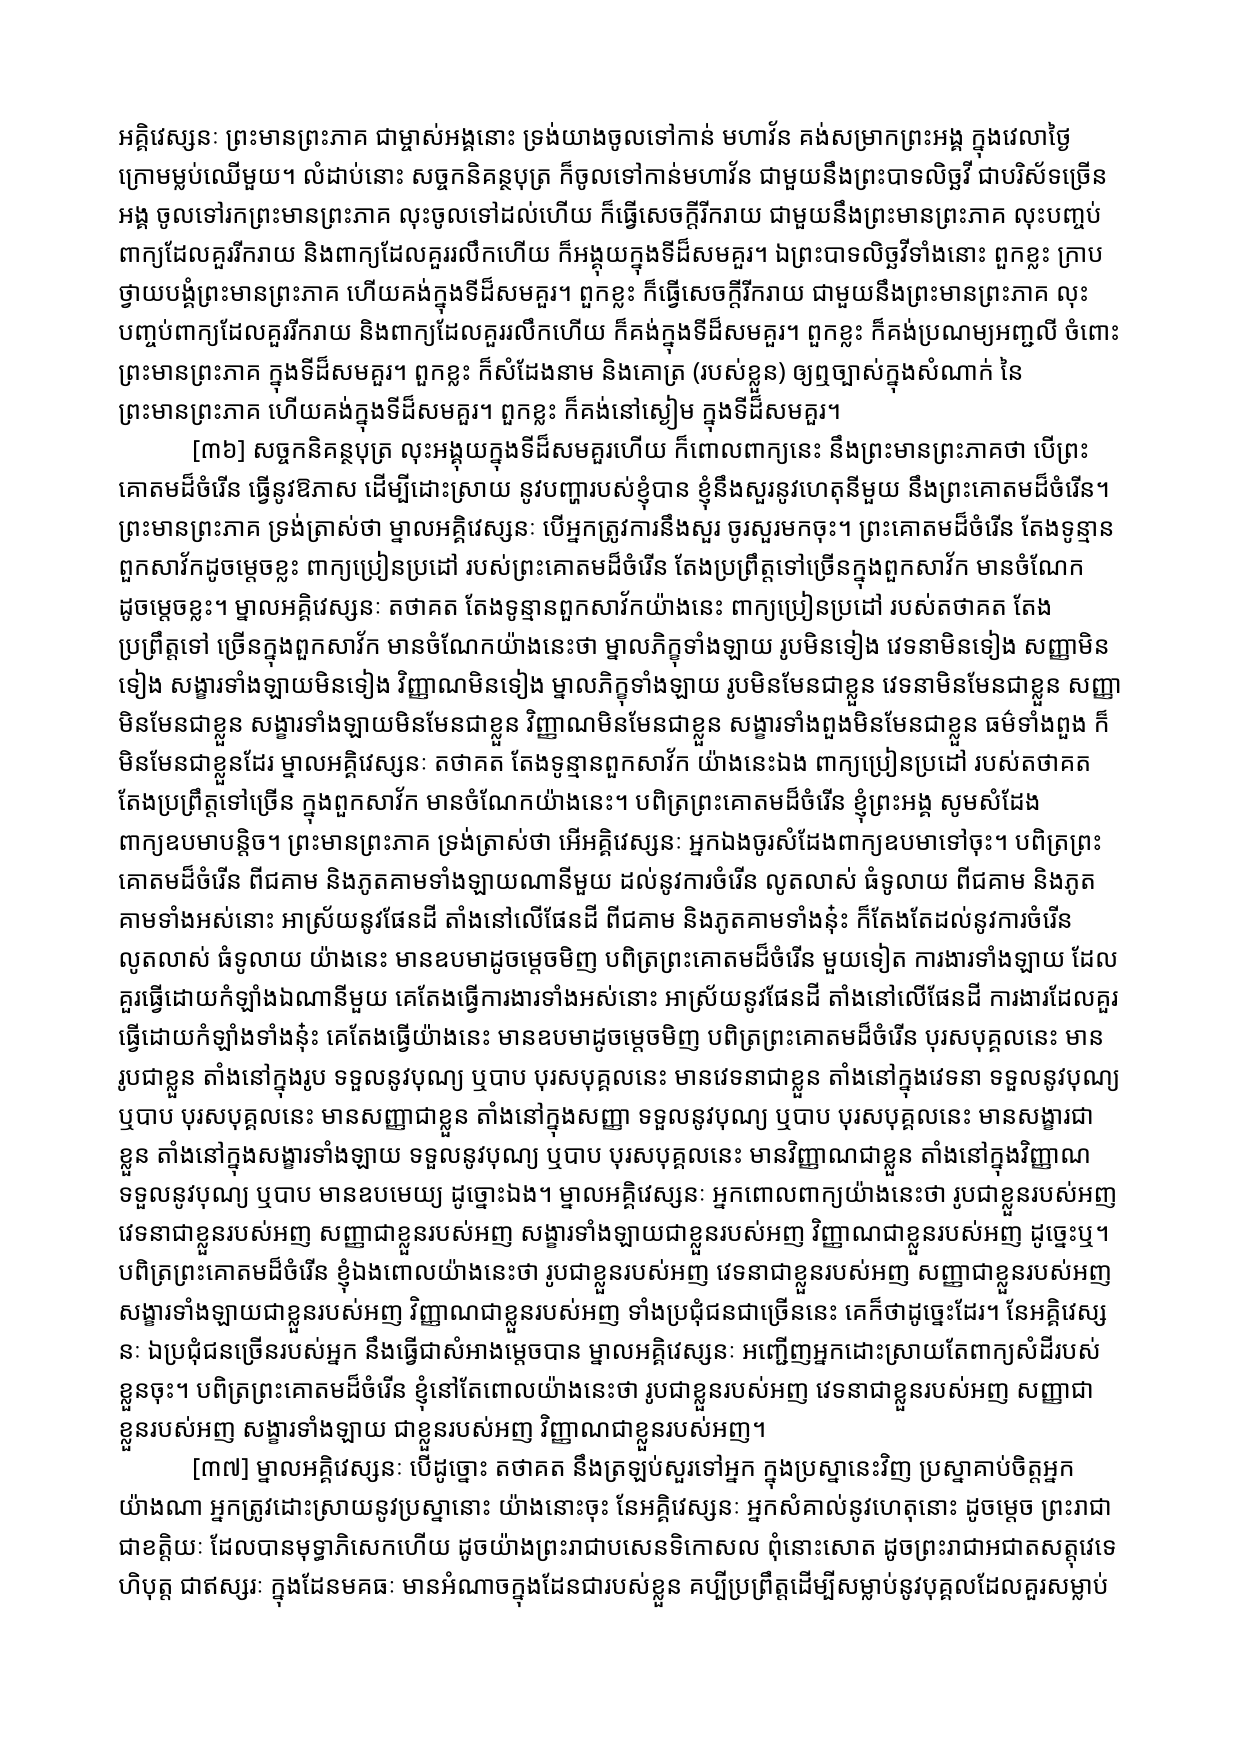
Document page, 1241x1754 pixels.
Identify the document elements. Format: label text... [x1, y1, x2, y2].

text [៣៧] ម្នាលអគ្គិវេស្សនៈ បើដូច្នោះ តថាគត នឹងត្រឡប់សួរទៅអ្នក ក្នុងប្រស្នានេះ​វិញ ប្រស្នាគាប់ចិត្តអ្នកយ៉ាងណា អ្នកត្រូវដោះស្រាយ​នូវប្រស្នានោះ យ៉ាងនោះចុះ នែ​អគ្គិវេស្សនៈ អ្នកសំគាល់នូវហេតុនោះ ដូចម្តេច ព្រះរាជាជាខត្តិយៈ ដែលបានមុទ្ធាភិសេក​ហើយ ដូចយ៉ាងព្រះរាជា​បសេនទិកោសល ពុំនោះសោត ដូចព្រះរាជា​អជាតសត្តុវេទេហិ​បុត្ត ជាឥស្សរៈ ក្នុងដែនមគធៈ មានអំណាចក្នុងដែនជារបស់ខ្លួន គប្បីប្រព្រឹត្តដើម្បីសម្លាប់​នូវបុគ្គលដែលគួរសម្លាប់ ដើម្បីរឹបជាន់នូវបុគ្គលដែលគួររឹបជាន់ ឬដើម្បីនិរទេស នូវបុគ្គល​ដែលគួរនិរទេស បានឬទេ។ បពិត្រព្រះគោតមដ៏ចំរើន ព្រះរាជា​ជាខត្តិយៈ ដែលបានមុទ្ធាភិសេក​ហើយ ដូចយ៉ាងព្រះរាជា​បសេនទិកោសល ពុំនោះសោត ដូចជា​ព្រះរាជា​អជាតសត្តុវេទេហិ​បុត្ត ជាឥស្សរៈ ក្នុងដែនមគធៈ មានអំណាច ក្នុង​ដែន​ជា​របស់​ខ្លួន គប្បីប្រព្រឹត្ត ដើម្បីសម្លាប់​ នូវបុគ្គលដែលគួរសម្លាប់ ដើម្បីរឹបជាន់ នូវបុគ្គល​ដែល​គួរ​រឹប​ជាន់ ឬដើម្បីនិរទេស នូវបុគ្គល​ដែលគួរនិរទេសបាន បពិត្រព្រះគោតមដ៏ចំរើន ព្រោះថា សូម្បីក្សត្រិយ៍ទាំងអម្បាលនេះ ជាពួក ជាគណៈ ដូចពួកក្សត្រិយ៍​ដែលនៅក្នុង​ដែន​វជ្ជី និងពួកក្សត្រិយ៍ ដែលនៅក្នុងដែនមល្លៈ មានអំណាច​ ក្នុងដែនជារបស់ខ្លួន តែងប្រព្រឹត្ត ដើម្បីសម្លាប់​នូវបុគ្គល ដែលគួរសម្លាប់ ដើម្បីរឹបជាន់នូវបុគ្គល ដែលគួររឹបជាន់ ឬដើម្បីនិរទេស នូវបុគ្គល​ដែលគួរនិរទេសបាន នឹងបាច់​ពោលថ្វី ដល់ទៅ​អំណាច​របស់ព្រះរាជា​ជាខត្តិយៈ ដែលបានមុទ្ធាភិសេក​ហើយ ដូចយ៉ាងព្រះរាជា​បសេនទិ​កោសល ពុំនោះសោត ដូចព្រះរាជា​អជាតសត្តុវេទេហិ​បុត្ត ជាឥស្សរៈ ក្នុងដែន​មគធៈ បពិត្រព្រះគោតមដ៏ចំរើន អំណាច គប្បីប្រព្រឹត្តទៅ ទាំងគួរ​នឹងប្រព្រឹត្តទៅ។ នែអគ្គិវេស្សនៈ អ្នកសំគាល់​នូវហេតុនោះដូចម្តេច អ្នកពោលនូវរូបណាយ៉ាងនេះថា រូប​ជាខ្លួនរបស់អញ អំណាចរបស់អ្នក ប្រព្រឹត្តទៅក្នុងរូបនោះថា រូបរបស់អញ ចូរ​យ៉ាងនេះ​ទៅ រូបរបស់អញ ចូរកុំមានយ៉ាងនេះឡើយ បានឬទេ។ កាលបើព្រះសាស្តា ទ្រង់ត្រាស់​យ៉ាងនេះហើយ សច្ចកនិគន្ថបុត្រ ក៏នៅស្ងៀម។ ព្រះមានព្រះភាគ ទ្រង់ត្រាស់ដូច្នេះ នឹង​សច្ចកនិគន្ថបុត្រ ជាគំរប់ពីរដងថា នែអគ្គិវេស្សនៈ អ្នកសំគាល់​នូវហេតុនោះ ថាដូចម្តេច អ្នកពោលនូវរូបណា យ៉ាងនេះថា រូប​ជាខ្លួនរបស់អញ អំណាចរបស់អ្នក ប្រព្រឹត្តទៅ ក្នុង​រូប​នោះថា រូបរបស់អញ ចូរ​យ៉ាងនេះ​ទៅ រូបរបស់អញ កុំយ៉ាងនេះឡើយ បានឬទេ។ កាលព្រះសាស្តា ទ្រង់ត្រាស់​យ៉ាងនេះហើយ សច្ចកនិគន្ថបុត្រ ក៏នៅស្ងៀម ជាគំរប់​ពីរដង។ លំដាប់នោះឯង ព្រះមានព្រះភាគ ទ្រង់ត្រាស់ដូច្នេះ នឹង​សច្ចកនិគន្ថបុត្រថា នែអគ្គិវេស្សនៈ អ្នកចូរដោះស្រាយ នូវបញ្ហា​ក្នុងកាលឥឡូវនេះទៅ កាលឥឡូវនេះ មិនមែន​ជាកាលអ្នកស្ងៀមទេ នែអគ្គិវេស្សនៈ អ្នកណាមួយ ដែលតថាគតសួរ​នូវបញ្ហា ប្រកបដោយធម៌ ជាគំរប់៣ដងហើយ នៅតែមិនដោះស្រាយ ក្បាលរបស់អ្នកនោះ នឹងបែក​ជា៧ភាគ ក្នុងទីនុ៎ះពុំខាន។ សម័យនោះឯង មានយក្សម្នាក់ឈ្មោះ វជិរបាណី [ព្រះឥន្ទ] កាន់ដែកដូចជាកែវវជិរ ដែលឆេះច្រាលរន្ទាល ភ្លឺសន្ធោសន្ធៅ មកសណ្ឋិត​នៅឰដ៏អាកាស ជាខាងលើនៃសច្ចកនិគន្ថបុត្រ ពោលពាក្យដូច្នេះថា បើសច្ចកនិគន្ថបុត្រ​នេះ ដែលព្រះមានព្រះភាគ​ ទ្រង់សួរបញ្ហា ប្រកបដោយធម៌ ជាគំរប់៣ដងហើយ នៅតែ​មិនដោះស្រាយ អញនឹងបំបែកក្បាលរបស់សច្ចកនិគន្ថបុត្រនោះ ជា៧ភាគ ក្នុងទីនេះ​ឯង។ ព្រះមានព្រះភាគ និងសច្ចកនិគន្ថបុត្រ ក៏បានឃើញយក្សឈ្មោះវជិរបាណីនោះ​ប្រាកដ។ គ្រានោះឯង សច្ចកនិគន្ថបុត្រ ភ័យ តក់ស្លុត រន្ធត់ ព្រឺព្រួចរោម ក៏អាង​ព្រះមានព្រះភាគ​ជាទីពឹង អាង​ព្រះមានព្រះភាគ ជាទីពួន អាង​ព្រះមានព្រះភាគ ជាទី​កំចាត់បង់នូវភ័យ ក្រាបទូលសេចក្តី​នេះ ចំពោះ​ព្រះមានព្រះភាគថា សូមព្រះគោតម​ដ៏ចំរើន សួរនូវបញ្ហា​នឹងខ្ញុំព្រះអង្គចុះ ខ្ញុំព្រះអង្គ នឹងដោះស្រាយ​ឥឡូវនេះ។ [118, 1450, 1122, 1601]
text [៣៥] សម័យនោះឯង ភិក្ខុច្រើនរូបកំពុងចង្ក្រម​នៅទីវាល។ គ្រានោះ សច្ចកនិគន្ថបុត្រ ចូលទៅរកភិក្ខុទាំងនោះ លុះចូលទៅដល់ហើយ ក៏ពោលពាក្យនេះ នឹងភិក្ខុទាំងនោះថា នែលោកទាំងឡាយដ៏ចំរើន ឥឡូវនេះ ព្រះគោតមដ៏ចំរើននោះ គង់​នៅក្នុងទីណា យើងទាំងឡាយ ចង់ជួបនឹងព្រះគោតមដ៏ចំរើននោះ។ ភិក្ខុទាំងនោះ​តបថា ម្នាលអគ្គិវេស្សនៈ ព្រះមានព្រះភាគ ជាម្ចាស់អង្គនោះ ទ្រង់យាងចូលទៅកាន់ មហាវ័ន គង់​សម្រាកព្រះអង្គ ក្នុងវេលាថ្ងៃ ក្រោមម្លប់ឈើមួយ។ លំដាប់នោះ សច្ចកនិគន្ថបុត្រ ក៏ចូល​ទៅកាន់មហាវ័ន ជាមួយនឹង​ព្រះបាទលិច្ឆវី ជាបរិស័ទច្រើនអង្គ ចូលទៅរក​ព្រះមាន​ព្រះភាគ លុះចូលទៅដល់ហើយ ក៏ធ្វើសេចក្តីរីករាយ ជាមួយនឹង​ព្រះមានព្រះភាគ លុះ​បញ្ចប់​​ពាក្យដែលគួររីករាយ និងពាក្យដែលគួររលឹកហើយ ក៏​អង្គុយ​ក្នុងទីដ៏សមគួរ។ ឯព្រះបាទលិច្ឆវីទាំងនោះ ពួកខ្លះ ក្រាបថ្វាយបង្គំព្រះមានព្រះភាគ ហើយគង់ក្នុងទី​ដ៏សម​គួរ។ ពួកខ្លះ ក៏ធ្វើសេចក្តីរីករាយ ជាមួយនឹង​ព្រះមានព្រះភាគ លុះ​បញ្ចប់ពាក្យ​ដែលគួរ​រីករាយ និងពាក្យដែលគួររលឹកហើយ ក៏គង់ក្នុងទីដ៏សមគួរ។ ពួកខ្លះ ក៏គង់ប្រណម្យ​អញ្ជលី ចំពោះព្រះមានព្រះភាគ ក្នុងទីដ៏សមគួរ។ ពួកខ្លះ ក៏សំដែង​នាម និងគោត្រ (របស់ខ្លួន) ឲ្យឮច្បាស់ក្នុងសំណាក់ នៃព្រះមានព្រះភាគ ហើយគង់ក្នុងទី​ដ៏សមគួរ។ ពួកខ្លះ ក៏គង់នៅស្ងៀម ក្នុងទីដ៏សមគួរ។ [118, 118, 1122, 426]
text [៣៦] សច្ចកនិគន្ថបុត្រ លុះអង្គុយក្នុងទីដ៏សមគួរហើយ ក៏ពោលពាក្យនេះ នឹង​ព្រះមានព្រះភាគថា បើព្រះគោតមដ៏ចំរើន ធ្វើនូវឱភាស ដើម្បីដោះស្រាយ​ នូវបញ្ហា​របស់ខ្ញុំបាន ខ្ញុំនឹងសួរនូវហេតុនីមួយ នឹងព្រះគោតមដ៏ចំរើន។ ព្រះមានព្រះភាគ ទ្រង់​ត្រាស់ថា ម្នាលអគ្គិវេស្សនៈ បើអ្នកត្រូវការនឹងសួរ ចូរសួរមកចុះ។ ព្រះគោតមដ៏ចំរើន តែង​ទូន្មានពួកសាវ័កដូចម្តេចខ្លះ ពាក្យប្រៀនប្រដៅ របស់​ព្រះគោតមដ៏ចំរើន តែង​ប្រព្រឹត្ត​ទៅច្រើន​ក្នុងពួកសាវ័ក មានចំណែក​ដូចម្តេចខ្លះ។ ម្នាលអគ្គិវេស្សនៈ តថាគត តែងទូន្មាន​ពួកសាវ័កយ៉ាងនេះ ពាក្យប្រៀនប្រដៅ​ របស់តថាគត តែងប្រព្រឹត្តទៅ ច្រើនក្នុងពួក​សាវ័ក មានចំណែក​យ៉ាងនេះថា ម្នាលភិក្ខុទាំងឡាយ រូបមិនទៀង វេទនាមិនទៀង សញ្ញា​មិនទៀង សង្ខារទាំងឡាយមិនទៀង វិញ្ញាណមិនទៀង ម្នាលភិក្ខុទាំងឡាយ រូបមិន​មែន​ជាខ្លួន វេទនាមិនមែនជាខ្លួន សញ្ញាមិនមែនជាខ្លួន សង្ខារទាំងឡាយ​មិនមែនជាខ្លួន វិញ្ញាណ​​មិនមែនជាខ្លួន សង្ខារទាំងពួង​មិនមែនជាខ្លួន ធម៌ទាំងពួង ក៏មិនមែនជាខ្លួន​ដែរ ម្នាល​អគ្គិវេស្សនៈ តថាគត តែងទូន្មានពួកសាវ័ក យ៉ាងនេះឯង ពាក្យប្រៀនប្រដៅ​ របស់​តថាគត តែងប្រព្រឹត្តទៅច្រើន ក្នុងពួកសាវ័ក មានចំណែក​យ៉ាងនេះ។ បពិត្រព្រះគោតម​ដ៏ចំរើន ខ្ញុំព្រះអង្គ សូមសំដែង​ពាក្យឧបមាបន្តិច។ ព្រះមានព្រះភាគ ទ្រង់ត្រាស់ថា អើ​អគ្គិវេស្សនៈ អ្នកឯងចូរសំដែង​ពាក្យឧបមាទៅចុះ។ បពិត្រព្រះគោតមដ៏ចំរើន ពីជគាម និងភូត​គាមទាំងឡាយណានីមួយ ដល់នូវការចំរើន លូតលាស់ ធំទូលាយ ពីជគាម និង​ភូត​គាម​ទាំងអស់នោះ អាស្រ័យនូវផែនដី តាំងនៅ​លើផែនដី ពីជគាម និងភូតគាម​ទាំងនុ៎ះ ក៏តែងតែដល់នូវការចំរើន លូតលាស់ ធំទូលាយ យ៉ាងនេះ មានឧបមា​ដូចម្តេច​មិញ បពិត្រព្រះគោតមដ៏ចំរើន មួយទៀត ការងារទាំងឡាយ ដែលគួរធ្វើដោយកំឡាំង​ឯណា​នីមួយ គេតែងធ្វើ​ការងារទាំងអស់នោះ អាស្រ័យ​នូវផែនដី តាំងនៅលើផែនដី ការងារ​ដែល​គួរ​ធ្វើដោយកំឡាំងទាំងនុ៎ះ គេតែងធ្វើ​យ៉ាងនេះ មានឧបមាដូចម្តេចមិញ បពិត្រ​ព្រះគោតមដ៏ចំរើន បុរសបុគ្គលនេះ មានរូបជាខ្លួន តាំងនៅ​ក្នុងរូប ទទួលនូវបុណ្យ ឬបាប បុរសបុគ្គលនេះ មានវេទនា​ជាខ្លួន តាំងនៅ​ក្នុងវេទនា ទទួលនូវបុណ្យ ឬបាប បុរសបុគ្គលនេះ មានសញ្ញា​ជាខ្លួន តាំងនៅ​ក្នុងសញ្ញា ទទួលនូវបុណ្យ ឬបាប បុរសបុគ្គលនេះ មានសង្ខារ​​ជាខ្លួន តាំងនៅ​ក្នុងសង្ខារទាំងឡាយ ទទួលនូវបុណ្យ ឬបាប បុរសបុគ្គលនេះ មានវិញ្ញាណ​ជាខ្លួន តាំងនៅ​ក្នុងវិញ្ញាណ ទទួលនូវបុណ្យ ឬបាប មានឧបមេយ្យ ដូច្នោះឯង។ ម្នាលអគ្គិវេស្សនៈ អ្នកពោលពាក្យយ៉ាងនេះថា រូបជាខ្លួន​របស់អញ វេទនាជាខ្លួន​របស់អញ សញ្ញាជាខ្លួន​របស់អញ សង្ខារទាំងឡាយជាខ្លួន​របស់​អញ វិញ្ញាណជាខ្លួន​របស់អញ ដូច្នេះឬ។ បពិត្រព្រះគោតមដ៏ចំរើន ខ្ញុំឯងពោល​យ៉ាងនេះ​ថា រូបជាខ្លួន​របស់អញ វេទនាជាខ្លួន​របស់អញ សញ្ញាជាខ្លួន​របស់អញ សង្ខារ​ទាំងឡាយ​ជាខ្លួន​​របស់អញ វិញ្ញាណជាខ្លួន​របស់អញ ទាំងប្រជុំជនជាច្រើននេះ គេក៏​ថាដូច្នេះដែរ។ នែអគ្គិវេស្សនៈ ឯប្រជុំជនច្រើនរបស់អ្នក នឹងធ្វើជាសំអាងម្តេចបាន ម្នាល​អគ្គិវេស្សនៈ អញ្ជើញអ្នកដោះស្រាយតែពាក្យសំដី​របស់ខ្លួនចុះ។ បពិត្រព្រះគោតមដ៏ចំរើន ខ្ញុំនៅតែ​ពោលយ៉ាងនេះថា រូបជាខ្លួន​របស់អញ វេទនា​ជាខ្លួន​របស់អញ សញ្ញាជាខ្លួន​របស់អញ សង្ខារទាំងឡាយ ជាខ្លួន​របស់អញ វិញ្ញាណ​ជាខ្លួន​របស់អញ។ [118, 431, 1122, 1445]
